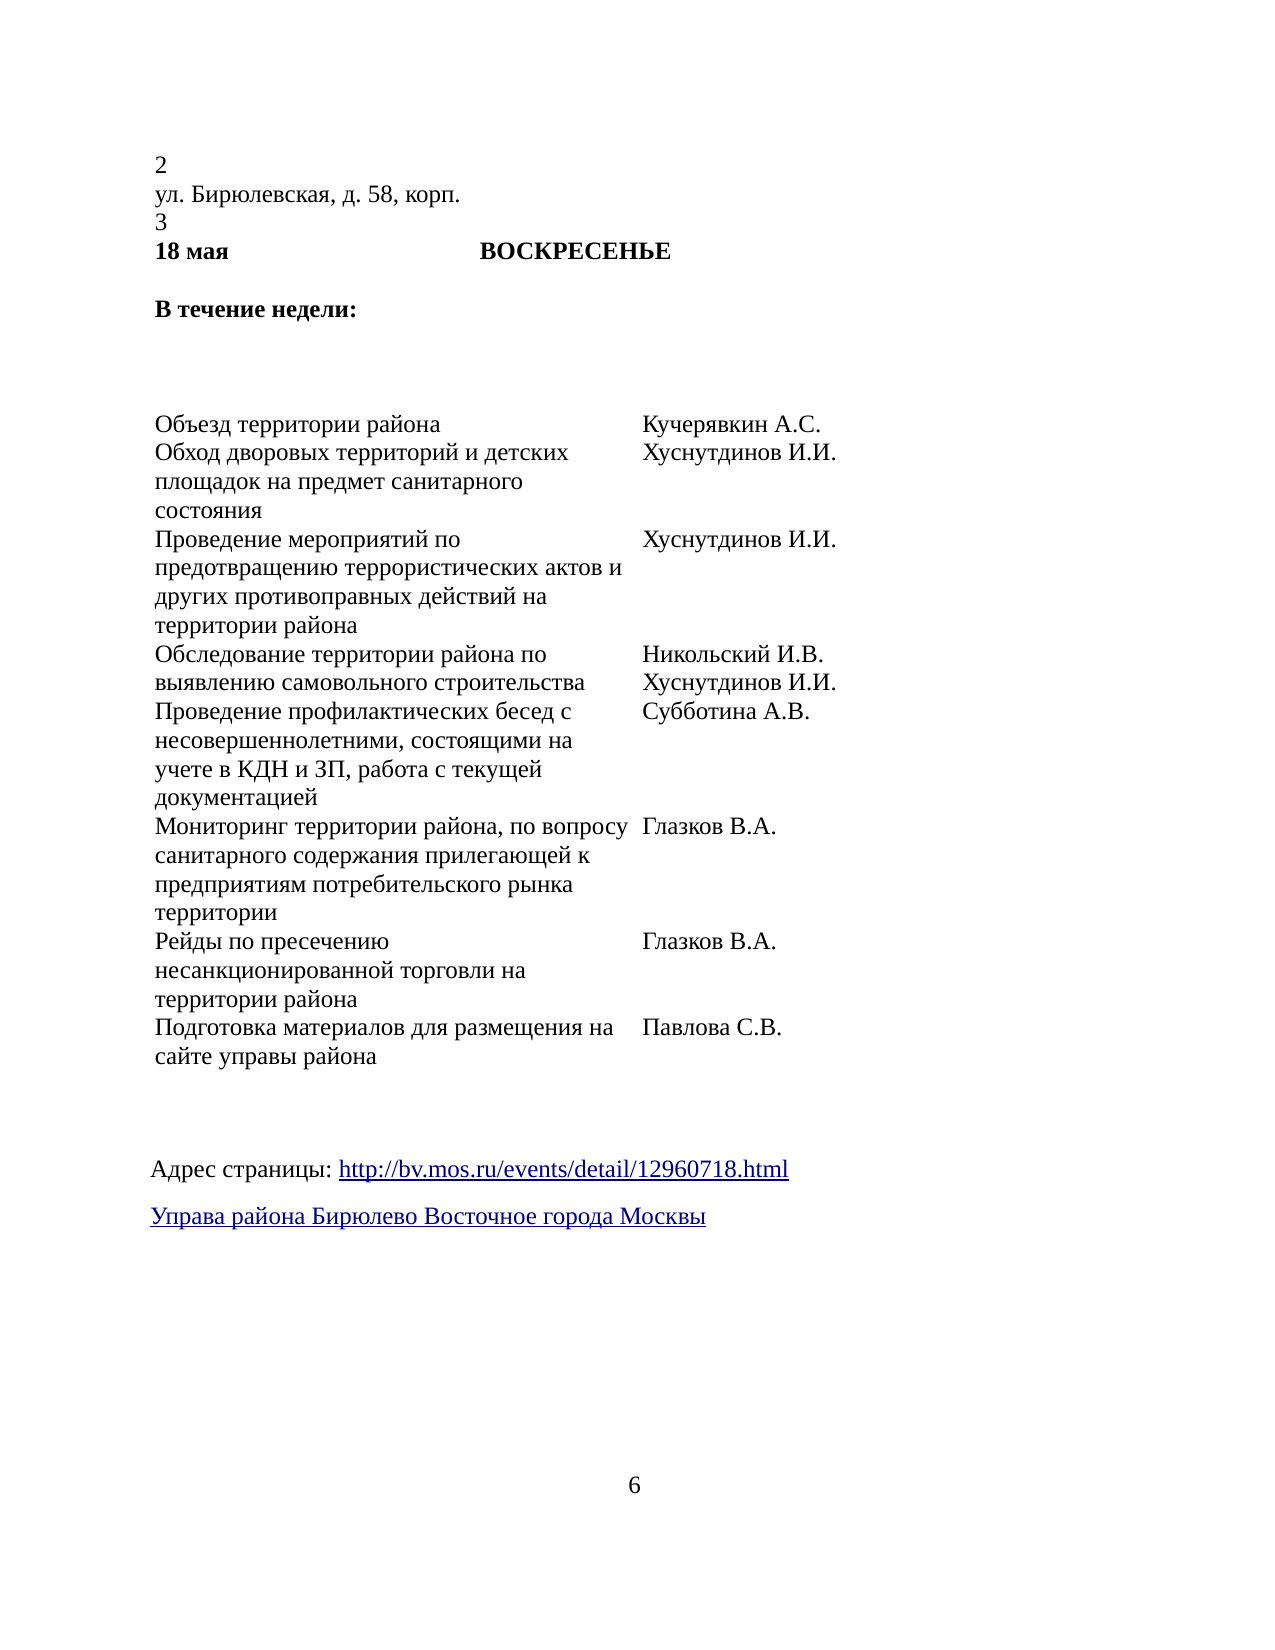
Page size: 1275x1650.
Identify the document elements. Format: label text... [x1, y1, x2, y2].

table_cell Павлова С.В. [638, 1013, 1125, 1070]
table_cell [150, 323, 1125, 351]
table_cell Хуснутдинов И.И. [638, 524, 1125, 639]
table_cell ВОСКРЕСЕНЬЕ [475, 236, 800, 265]
table_cell 18 мая [150, 236, 475, 265]
table_cell Мониторинг территории района, по вопросу санитарного содержания прилегающей к предприятиям потребительского рынка территории [150, 811, 637, 926]
table_cell Субботина А.В. [638, 696, 1125, 811]
table_cell [150, 265, 475, 294]
table_cell [800, 150, 1125, 236]
table_cell Проведение профилактических бесед с несовершеннолетними, состоящими на учете в КДН и ЗП, работа с текущей документацией [150, 696, 637, 811]
table_cell Подготовка материалов для размещения на сайте управы района [150, 1013, 637, 1070]
table_cell [150, 380, 1125, 409]
text Адрес страницы: http://bv.mos.ru/events/detail/12960718.html [150, 1154, 1125, 1183]
table_cell Никольский И.В. Хуснутдинов И.И. [638, 639, 1125, 696]
table_cell Обследование территории района по выявлению самовольного строительства [150, 639, 637, 696]
table_cell Рейды по пресечению несанкционированной торговли на территории района [150, 926, 637, 1012]
table_cell [800, 265, 1125, 294]
table_cell [800, 236, 1125, 265]
table_cell Глазков В.А. [638, 811, 1125, 926]
table_cell [475, 150, 800, 236]
text Управа района Бирюлево Восточное города Москвы [150, 1201, 1125, 1230]
table_header В течение недели: [150, 294, 1125, 322]
table_header Объезд территории района [150, 409, 637, 437]
table_cell 2 ул. Бирюлевская, д. 58, корп. 3 [150, 150, 475, 236]
table_header Кучерявкин А.С. [638, 409, 1125, 437]
table_cell Хуснутдинов И.И. [638, 438, 1125, 524]
table_cell Глазков В.А. [638, 926, 1125, 1012]
table_cell [150, 351, 1125, 380]
table_cell Обход дворовых территорий и детских площадок на предмет санитарного состояния [150, 438, 637, 524]
table_cell [475, 265, 800, 294]
table_cell Проведение мероприятий по предотвращению террористических актов и других противоправных действий на территории района [150, 524, 637, 639]
